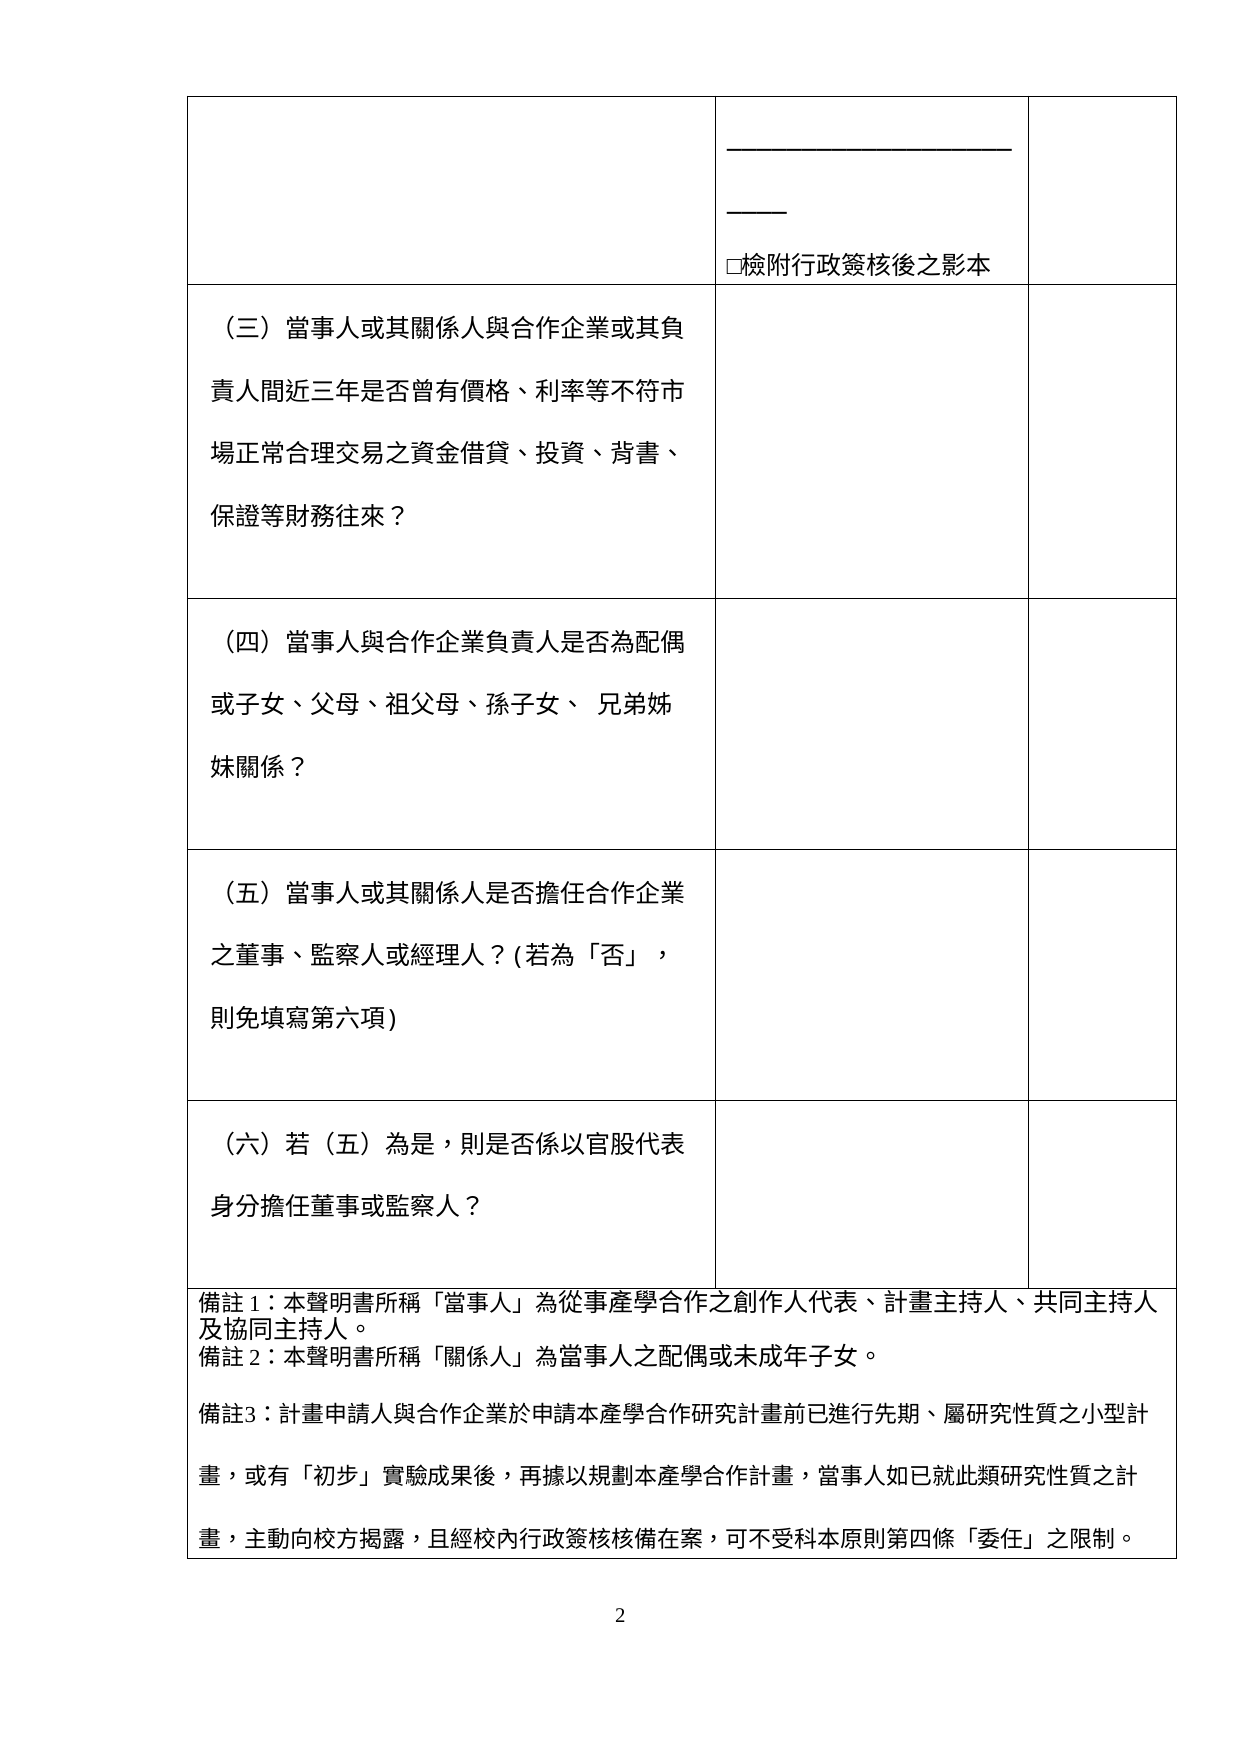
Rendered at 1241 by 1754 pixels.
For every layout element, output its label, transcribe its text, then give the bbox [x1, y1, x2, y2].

table_cell 備註1：本聲明書所稱「當事人」為從事產學合作之創作人代表、計畫主持人、共同主持人及協同主持人。 備註2：本聲明書所稱「關係人」為當事人之配偶或未成年子女。 備註3：計畫申請人與合作企業於申請本產學合作研究計畫前已進行先期、屬研究性質之小型計畫，或有「初步」實驗成果後，再據以規劃本產學合作計畫，當事人如已就此類研究性質之計畫，主動向校方揭露，且經校內行政簽核核備在案，可不受科本原則第四條「委任」之限制。 [188, 1289, 1176, 1558]
table_cell [716, 850, 1028, 1100]
table_header （五）當事人或其關係人是否擔任合作企業之董事、監察人或經理人？(若為「否」，則免填寫第六項) [199, 850, 704, 1037]
table_cell [1029, 850, 1176, 1100]
table_header （四）當事人與合作企業負責人是否為配偶或子女、父母、祖父母、孫子女、 兄弟姊妹關係？ [199, 599, 704, 786]
table_cell _______________________ □檢附行政簽核後之影本 [716, 97, 1028, 284]
table_cell [1029, 599, 1176, 849]
table_cell [188, 97, 715, 284]
table_cell [188, 850, 715, 1100]
table_cell [188, 599, 715, 849]
table_header （六）若（五）為是，則是否係以官股代表身分擔任董事或監察人？ [199, 1101, 704, 1226]
table_cell [188, 285, 715, 598]
table_header （三）當事人或其關係人與合作企業或其負責人間近三年是否曾有價格、利率等不符市場正常合理交易之資金借貸、投資、背書、保證等財務往來？ [199, 285, 704, 535]
table_cell [1029, 1101, 1176, 1288]
table_cell [1029, 97, 1176, 284]
table_cell [716, 599, 1028, 849]
table_cell [716, 1101, 1028, 1288]
table_cell [188, 1101, 715, 1288]
table_cell [1029, 285, 1176, 598]
table_cell [716, 285, 1028, 598]
